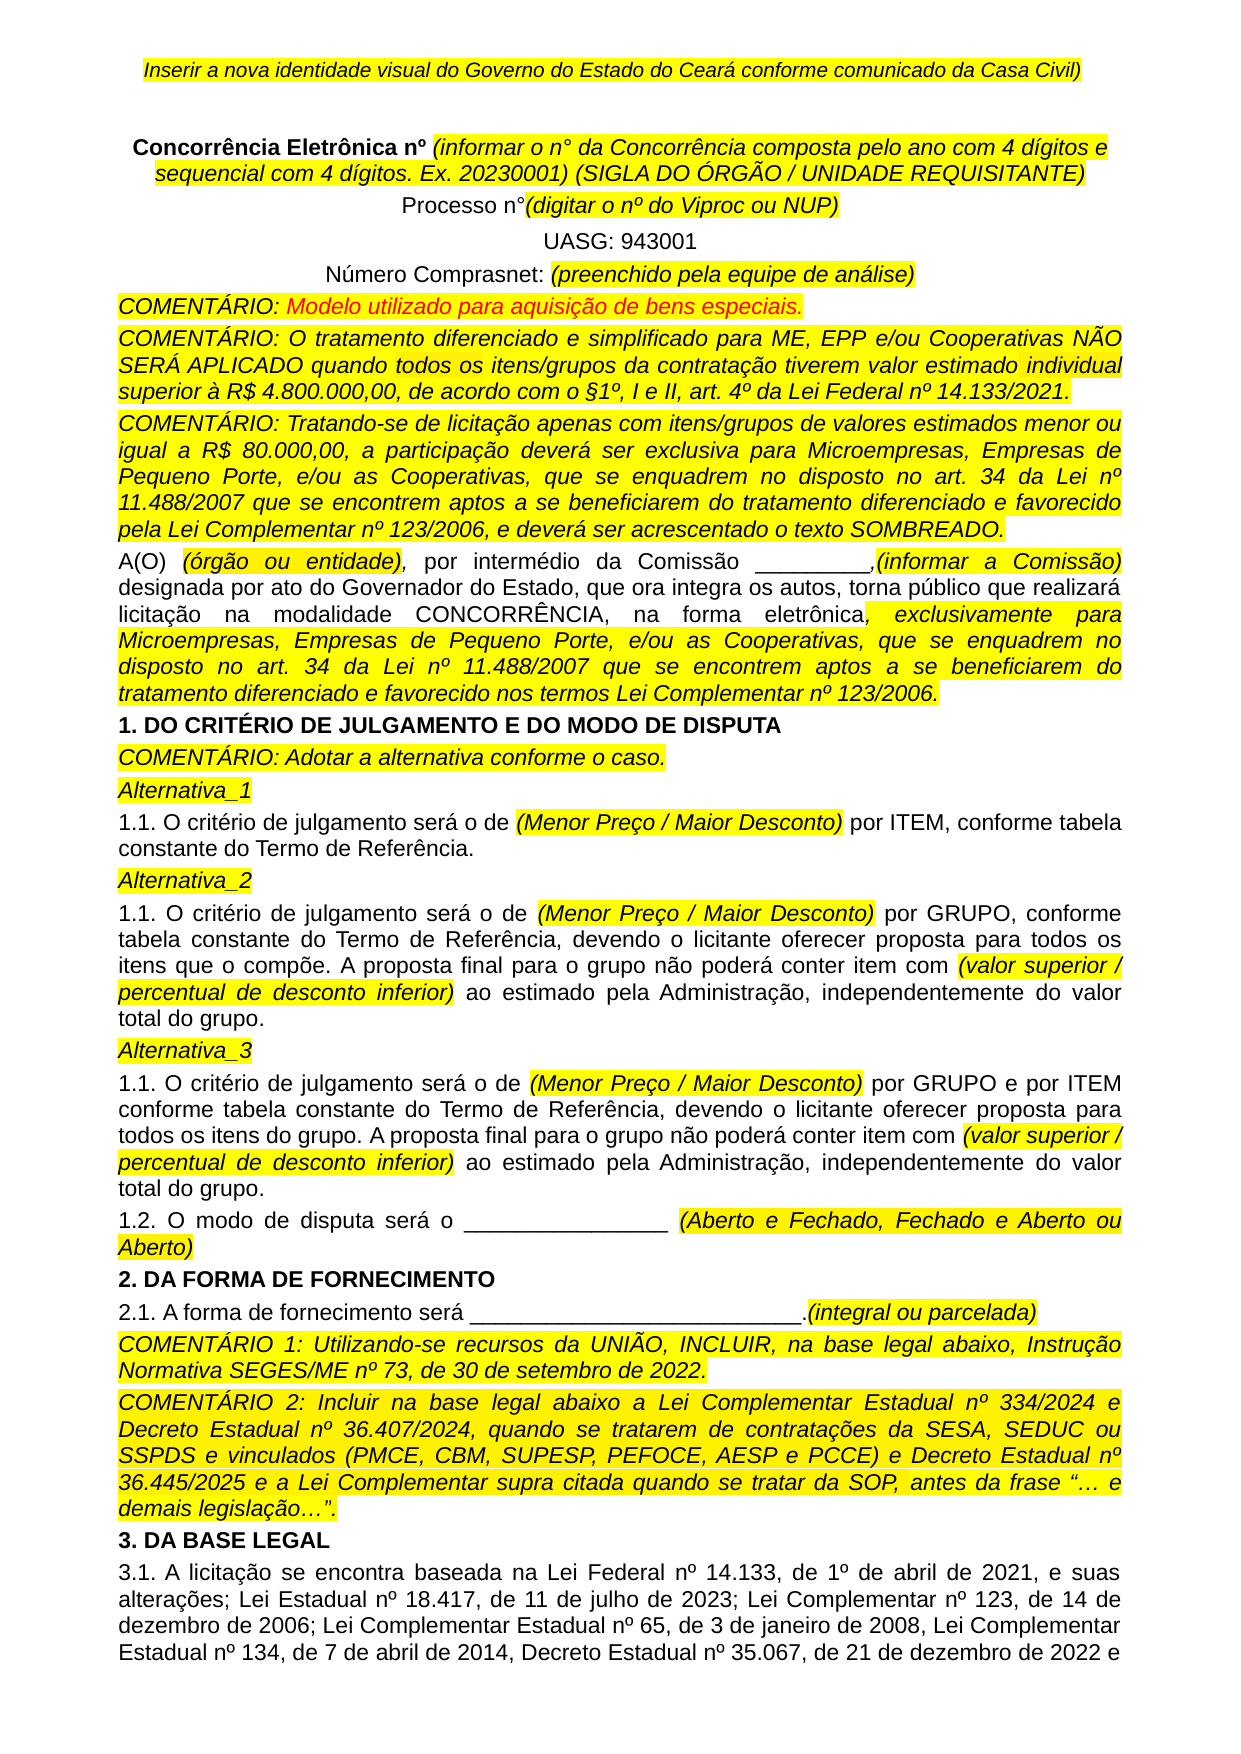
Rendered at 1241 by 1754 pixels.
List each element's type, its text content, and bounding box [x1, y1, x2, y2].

text 1.2. O modo de disputa será o ________________ (Aberto e Fechado, Fechado e Aberto ou Aberto) [118, 1207, 1122, 1260]
text 3. DA BASE LEGAL [118, 1527, 1122, 1553]
text Alternativa_1 [118, 777, 1122, 803]
text Processo n°(digitar o nº do Viproc ou NUP) [118, 192, 1122, 218]
text COMENTÁRIO: O tratamento diferenciado e simplificado para ME, EPP e/ou Cooperativas NÃO SERÁ APLICADO quando todos os itens/grupos da contratação tiverem valor estimado individual superior à R$ 4.800.000,00, de acordo com o §1º, I e II, art. 4º da Lei Federal nº 14.133/2021. [118, 325, 1122, 404]
text 1.1. O critério de julgamento será o de (Menor Preço / Maior Desconto) por ITEM, conforme tabela constante do Termo de Referência. [118, 809, 1122, 862]
text COMENTÁRIO: Adotar a alternativa conforme o caso. [118, 744, 1122, 771]
text UASG: 943001 [118, 228, 1122, 255]
text Concorrência Eletrônica nº (informar o n° da Concorrência composta pelo ano com 4 dígitos e sequencial com 4 dígitos. Ex. 20230001) (SIGLA DO ÓRGÃO / UNIDADE REQUISITANTE) [118, 133, 1122, 186]
text 3.1. A licitação se encontra baseada na Lei Federal nº 14.133, de 1º de abril de 2021, e suas alterações; Lei Estadual nº 18.417, de 11 de julho de 2023; Lei Complementar nº 123, de 14 de dezembro de 2006; Lei Complementar Estadual nº 65, de 3 de janeiro de 2008, Lei Complementar Estadual nº 134, de 7 de abril de 2014, Decreto Estadual nº 35.067, de 21 de dezembro de 2022 e [118, 1559, 1122, 1665]
text 1.1. O critério de julgamento será o de (Menor Preço / Maior Desconto) por GRUPO e por ITEM conforme tabela constante do Termo de Referência, devendo o licitante oferecer proposta para todos os itens do grupo. A proposta final para o grupo não poderá conter item com (valor superior / percentual de desconto inferior) ao estimado pela Administração, independentemente do valor total do grupo. [118, 1070, 1122, 1202]
text Alternativa_2 [118, 867, 1122, 894]
text 1.1. O critério de julgamento será o de (Menor Preço / Maior Desconto) por GRUPO, conforme tabela constante do Termo de Referência, devendo o licitante oferecer proposta para todos os itens que o compõe. A proposta final para o grupo não poderá conter item com (valor superior / percentual de desconto inferior) ao estimado pela Administração, independentemente do valor total do grupo. [118, 900, 1122, 1032]
text COMENTÁRIO 1: Utilizando-se recursos da UNIÃO, INCLUIR, na base legal abaixo, Instrução Normativa SEGES/ME nº 73, de 30 de setembro de 2022. [118, 1331, 1122, 1383]
text COMENTÁRIO: Tratando-se de licitação apenas com itens/grupos de valores estimados menor ou igual a R$ 80.000,00, a participação deverá ser exclusiva para Microempresas, Empresas de Pequeno Porte, e/ou as Cooperativas, que se enquadrem no disposto no art. 34 da Lei nº 11.488/2007 que se encontrem aptos a se beneficiarem do tratamento diferenciado e favorecido pela Lei Complementar nº 123/2006, e deverá ser acrescentado o texto SOMBREADO. [118, 410, 1122, 542]
text Número Comprasnet: (preenchido pela equipe de análise) [118, 261, 1122, 287]
text COMENTÁRIO: Modelo utilizado para aquisição de bens especiais. [118, 293, 1122, 319]
text 2.1. A forma de fornecimento será __________________________.(integral ou parcelada) [118, 1298, 1122, 1325]
text Alternativa_3 [118, 1037, 1122, 1064]
text A(O) (órgão ou entidade), por intermédio da Comissão _________,(informar a Comissão) designada por ato do Governador do Estado, que ora integra os autos, torna público que realizará licitação na modalidade CONCORRÊNCIA, na forma eletrônica, exclusivamente para Microempresas, Empresas de Pequeno Porte, e/ou as Cooperativas, que se enquadrem no disposto no art. 34 da Lei nº 11.488/2007 que se encontrem aptos a se beneficiarem do tratamento diferenciado e favorecido nos termos Lei Complementar nº 123/2006. [118, 548, 1122, 706]
text COMENTÁRIO 2: Incluir na base legal abaixo a Lei Complementar Estadual nº 334/2024 e Decreto Estadual nº 36.407/2024, quando se tratarem de contratações da SESA, SEDUC ou SSPDS e vinculados (PMCE, CBM, SUPESP, PEFOCE, AESP e PCCE) e Decreto Estadual nº 36.445/2025 e a Lei Complementar supra citada quando se tratar da SOP, antes da frase “… e demais legislação…”. [118, 1389, 1122, 1521]
text 2. DA FORMA DE FORNECIMENTO [118, 1266, 1122, 1292]
text 1. DO CRITÉRIO DE JULGAMENTO E DO MODO DE DISPUTA [118, 712, 1122, 738]
